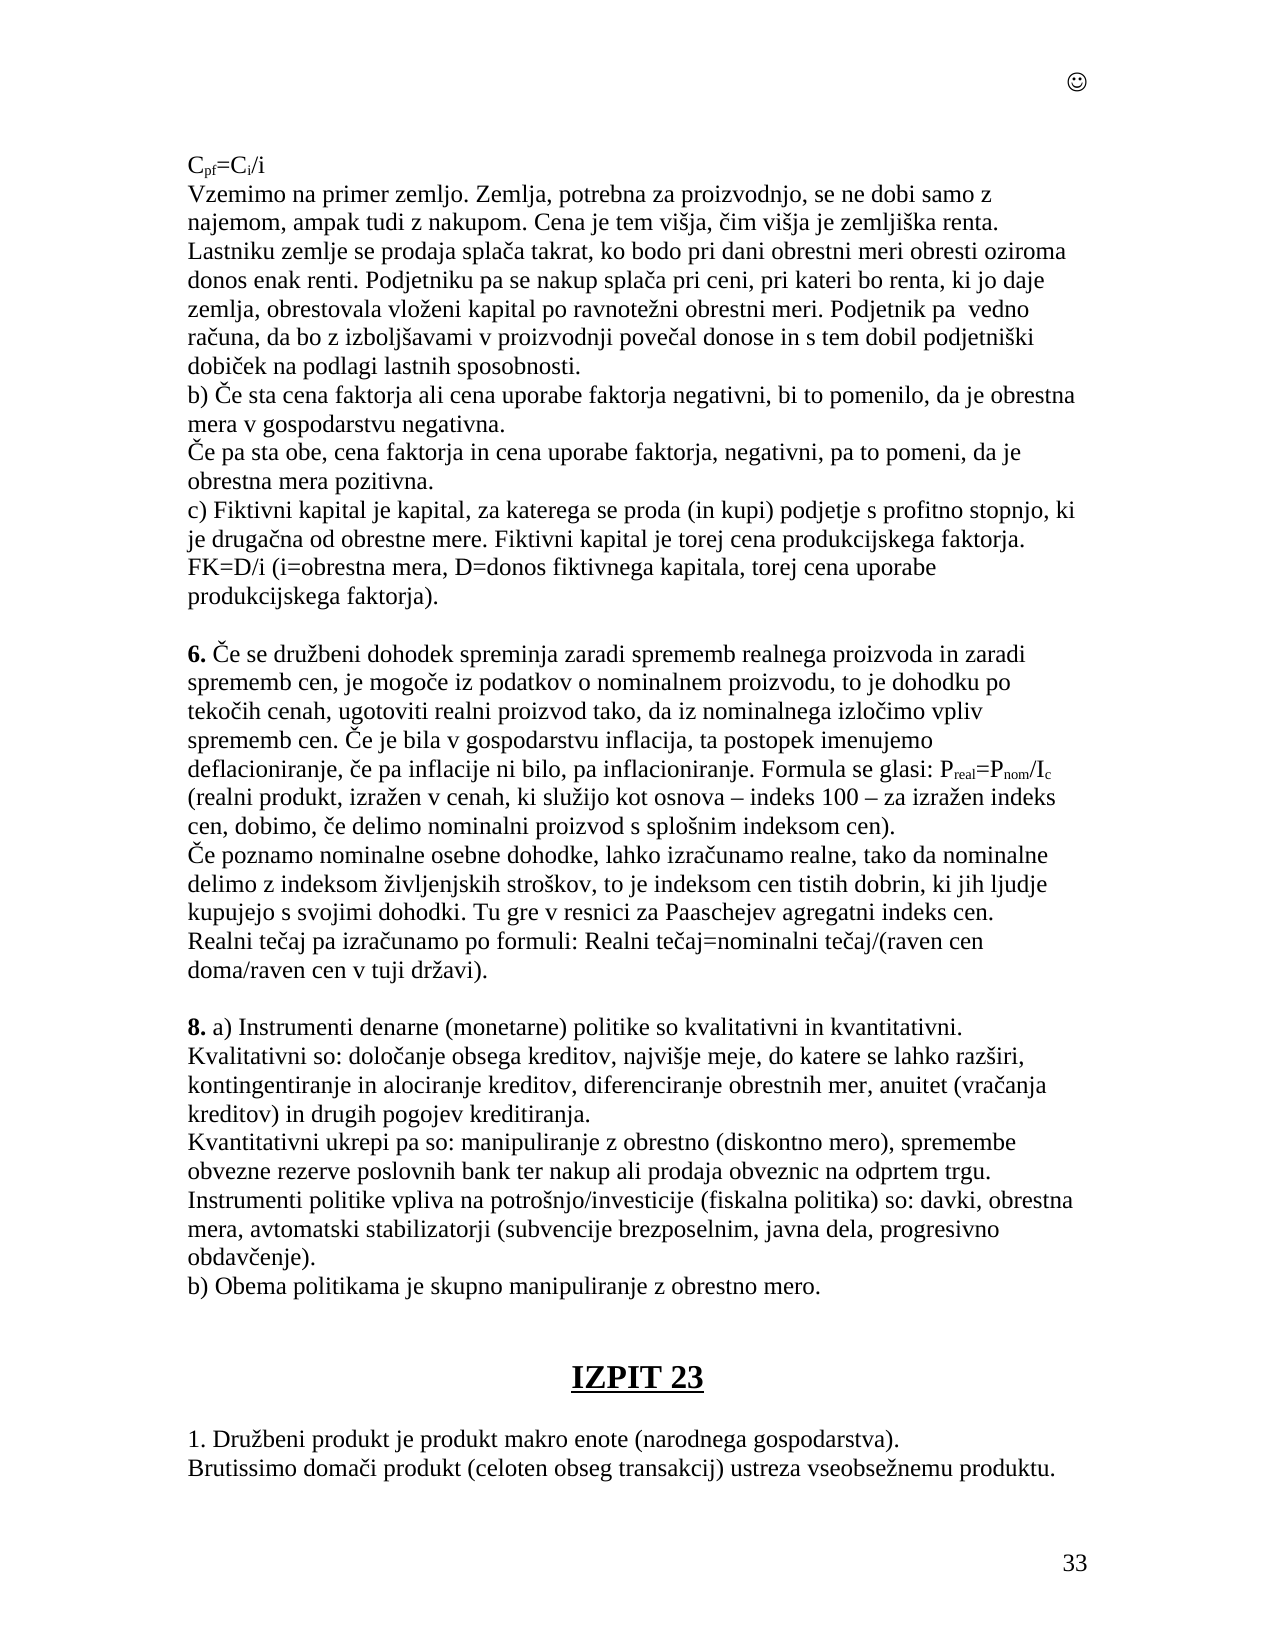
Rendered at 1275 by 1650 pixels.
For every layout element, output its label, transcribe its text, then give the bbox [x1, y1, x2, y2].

text 6. Če se družbeni dohodek spreminja zaradi sprememb realnega proizvoda in zaradi sprememb cen, je mogoče iz podatkov o nominalnem proizvodu, to je dohodku po tekočih cenah, ugotoviti realni proizvod tako, da iz nominalnega izločimo vpliv sprememb cen. Če je bila v gospodarstvu inflacija, ta postopek imenujemo deflacioniranje, če pa inflacije ni bilo, pa inflacioniranje. Formula se glasi: Preal=Pnom/Ic [187, 639, 1087, 782]
text IZPIT 23 [187, 1357, 1087, 1396]
text Kvantitativni ukrepi pa so: manipuliranje z obrestno (diskontno mero), spremembe obvezne rezerve poslovnih bank ter nakup ali prodaja obveznic na odprtem trgu. [187, 1127, 1087, 1185]
text Brutissimo domači produkt (celoten obseg transakcij) ustreza vseobsežnemu produktu. [187, 1453, 1087, 1482]
text Instrumenti politike vpliva na potrošnjo/investicije (fiskalna politika) so: davki, obrestna mera, avtomatski stabilizatorji (subvencije brezposelnim, javna dela, progresivno obdavčenje). [187, 1185, 1087, 1271]
text Cpf=Ci/i [187, 150, 1087, 179]
text Vzemimo na primer zemljo. Zemlja, potrebna za proizvodnjo, se ne dobi samo z najemom, ampak tudi z nakupom. Cena je tem višja, čim višja je zemljiška renta. Lastniku zemlje se prodaja splača takrat, ko bodo pri dani obrestni meri obresti oziroma donos enak renti. Podjetniku pa se nakup splača pri ceni, pri kateri bo renta, ki jo daje zemlja, obrestovala vloženi kapital po ravnotežni obrestni meri. Podjetnik pa vedno računa, da bo z izboljšavami v proizvodnji povečal donose in s tem dobil podjetniški dobiček na podlagi lastnih sposobnosti. [187, 179, 1087, 380]
text 1. Družbeni produkt je produkt makro enote (narodnega gospodarstva). [187, 1424, 1087, 1453]
text b) Obema politikama je skupno manipuliranje z obrestno mero. [187, 1271, 1087, 1300]
text Če pa sta obe, cena faktorja in cena uporabe faktorja, negativni, pa to pomeni, da je obrestna mera pozitivna. [187, 437, 1087, 495]
text c) Fiktivni kapital je kapital, za katerega se proda (in kupi) podjetje s profitno stopnjo, ki je drugačna od obrestne mere. Fiktivni kapital je torej cena produkcijskega faktorja. FK=D/i (i=obrestna mera, D=donos fiktivnega kapitala, torej cena uporabe produkcijskega faktorja). [187, 495, 1087, 610]
text 8. a) Instrumenti denarne (monetarne) politike so kvalitativni in kvantitativni. Kvalitativni so: določanje obsega kreditov, najvišje meje, do katere se lahko razširi, kontingentiranje in alociranje kreditov, diferenciranje obrestnih mer, anuitet (vračanja kreditov) in drugih pogojev kreditiranja. [187, 1012, 1087, 1127]
text Če poznamo nominalne osebne dohodke, lahko izračunamo realne, tako da nominalne delimo z indeksom življenjskih stroškov, to je indeksom cen tistih dobrin, ki jih ljudje kupujejo s svojimi dohodki. Tu gre v resnici za Paaschejev agregatni indeks cen. [187, 840, 1087, 926]
text b) Če sta cena faktorja ali cena uporabe faktorja negativni, bi to pomenilo, da je obrestna mera v gospodarstvu negativna. [187, 380, 1087, 437]
text (realni produkt, izražen v cenah, ki služijo kot osnova – indeks 100 – za izražen indeks cen, dobimo, če delimo nominalni proizvod s splošnim indeksom cen). [187, 782, 1087, 840]
text Realni tečaj pa izračunamo po formuli: Realni tečaj=nominalni tečaj/(raven cen doma/raven cen v tuji državi). [187, 926, 1087, 984]
